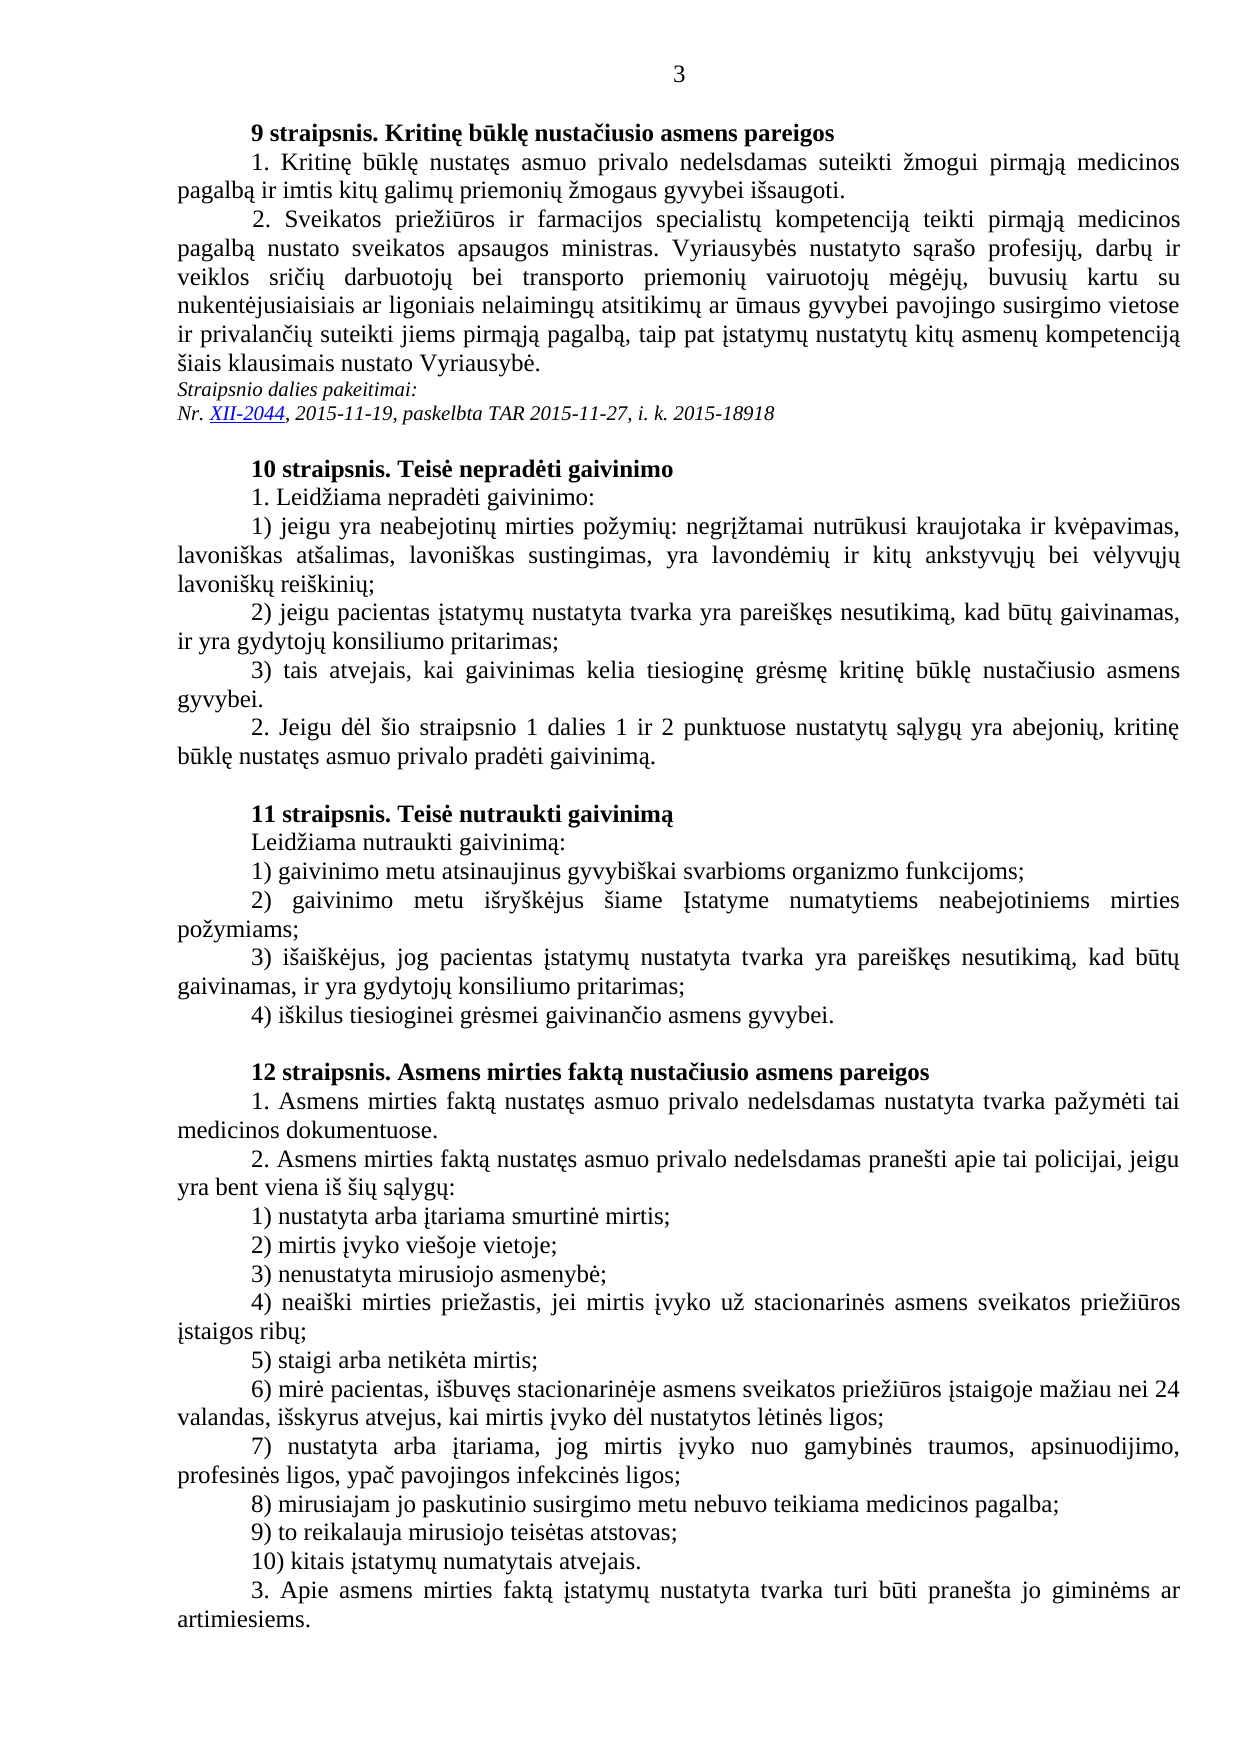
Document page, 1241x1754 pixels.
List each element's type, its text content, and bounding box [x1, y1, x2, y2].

text 2. Sveikatos priežiūros ir farmacijos specialistų kompetenciją teikti pirmąją medicinos pagalbą nustato sveikatos apsaugos ministras. Vyriausybės nustatyto sąrašo profesijų, darbų ir veiklos sričių darbuotojų bei transporto priemonių vairuotojų mėgėjų, buvusių kartu su nukentėjusiaisiais ar ligoniais nelaimingų atsitikimų ar ūmaus gyvybei pavojingo susirgimo vietose ir privalančių suteikti jiems pirmąją pagalbą, taip pat įstatymų nustatytų kitų asmenų kompetenciją šiais klausimais nustato Vyriausybė. [177, 204, 1181, 377]
text 2) gaivinimo metu išryškėjus šiame Įstatyme numatytiems neabejotiniems mirties požymiams; [177, 885, 1181, 942]
text 2. Asmens mirties faktą nustatęs asmuo privalo nedelsdamas pranešti apie tai policijai, jeigu yra bent viena iš šių sąlygų: [177, 1144, 1181, 1201]
text 3) tais atvejais, kai gaivinimas kelia tiesioginę grėsmę kritinę būklę nustačiusio asmens gyvybei. [177, 655, 1181, 712]
text 5) staigi arba netikėta mirtis; [177, 1345, 1181, 1374]
text 2) jeigu pacientas įstatymų nustatyta tvarka yra pareiškęs nesutikimą, kad būtų gaivinamas, ir yra gydytojų konsiliumo pritarimas; [177, 597, 1181, 655]
text 3. Apie asmens mirties faktą įstatymų nustatyta tvarka turi būti pranešta jo giminėms ar artimiesiems. [177, 1575, 1181, 1632]
text 1. Asmens mirties faktą nustatęs asmuo privalo nedelsdamas nustatyta tvarka pažymėti tai medicinos dokumentuose. [177, 1086, 1181, 1144]
text 1) nustatyta arba įtariama smurtinė mirtis; [177, 1201, 1181, 1230]
text 9) to reikalauja mirusiojo teisėtas atstovas; [177, 1517, 1181, 1546]
text 2. Jeigu dėl šio straipsnio 1 dalies 1 ir 2 punktuose nustatytų sąlygų yra abejonių, kritinę būklę nustatęs asmuo privalo pradėti gaivinimą. [177, 712, 1181, 770]
text 10 straipsnis. Teisė nepradėti gaivinimo [177, 454, 1181, 482]
text 1. Leidžiama nepradėti gaivinimo: [177, 482, 1181, 511]
text Leidžiama nutraukti gaivinimą: [177, 827, 1181, 856]
text 1) gaivinimo metu atsinaujinus gyvybiškai svarbioms organizmo funkcijoms; [177, 856, 1181, 885]
text 7) nustatyta arba įtariama, jog mirtis įvyko nuo gamybinės traumos, apsinuodijimo, profesinės ligos, ypač pavojingos infekcinės ligos; [177, 1431, 1181, 1489]
text 8) mirusiajam jo paskutinio susirgimo metu nebuvo teikiama medicinos pagalba; [177, 1489, 1181, 1517]
text Nr. XII-2044, 2015-11-19, paskelbta TAR 2015-11-27, i. k. 2015-18918 [177, 401, 1181, 425]
text Straipsnio dalies pakeitimai: [177, 377, 1181, 401]
text 6) mirė pacientas, išbuvęs stacionarinėje asmens sveikatos priežiūros įstaigoje mažiau nei 24 valandas, išskyrus atvejus, kai mirtis įvyko dėl nustatytos lėtinės ligos; [177, 1374, 1181, 1431]
text 3) nenustatyta mirusiojo asmenybė; [177, 1259, 1181, 1287]
text 4) neaiški mirties priežastis, jei mirtis įvyko už stacionarinės asmens sveikatos priežiūros įstaigos ribų; [177, 1287, 1181, 1345]
text 4) iškilus tiesioginei grėsmei gaivinančio asmens gyvybei. [177, 1000, 1181, 1029]
text 3) išaiškėjus, jog pacientas įstatymų nustatyta tvarka yra pareiškęs nesutikimą, kad būtų gaivinamas, ir yra gydytojų konsiliumo pritarimas; [177, 942, 1181, 1000]
text 9 straipsnis. Kritinę būklę nustačiusio asmens pareigos [177, 118, 1181, 147]
text 2) mirtis įvyko viešoje vietoje; [177, 1230, 1181, 1259]
text 12 straipsnis. Asmens mirties faktą nustačiusio asmens pareigos [177, 1057, 1181, 1086]
text 11 straipsnis. Teisė nutraukti gaivinimą [177, 799, 1181, 827]
text 1) jeigu yra neabejotinų mirties požymių: negrįžtamai nutrūkusi kraujotaka ir kvėpavimas, lavoniškas atšalimas, lavoniškas sustingimas, yra lavondėmių ir kitų ankstyvųjų bei vėlyvųjų lavoniškų reiškinių; [177, 511, 1181, 597]
text 10) kitais įstatymų numatytais atvejais. [177, 1546, 1181, 1575]
text 1. Kritinę būklę nustatęs asmuo privalo nedelsdamas suteikti žmogui pirmąją medicinos pagalbą ir imtis kitų galimų priemonių žmogaus gyvybei išsaugoti. [177, 147, 1181, 204]
